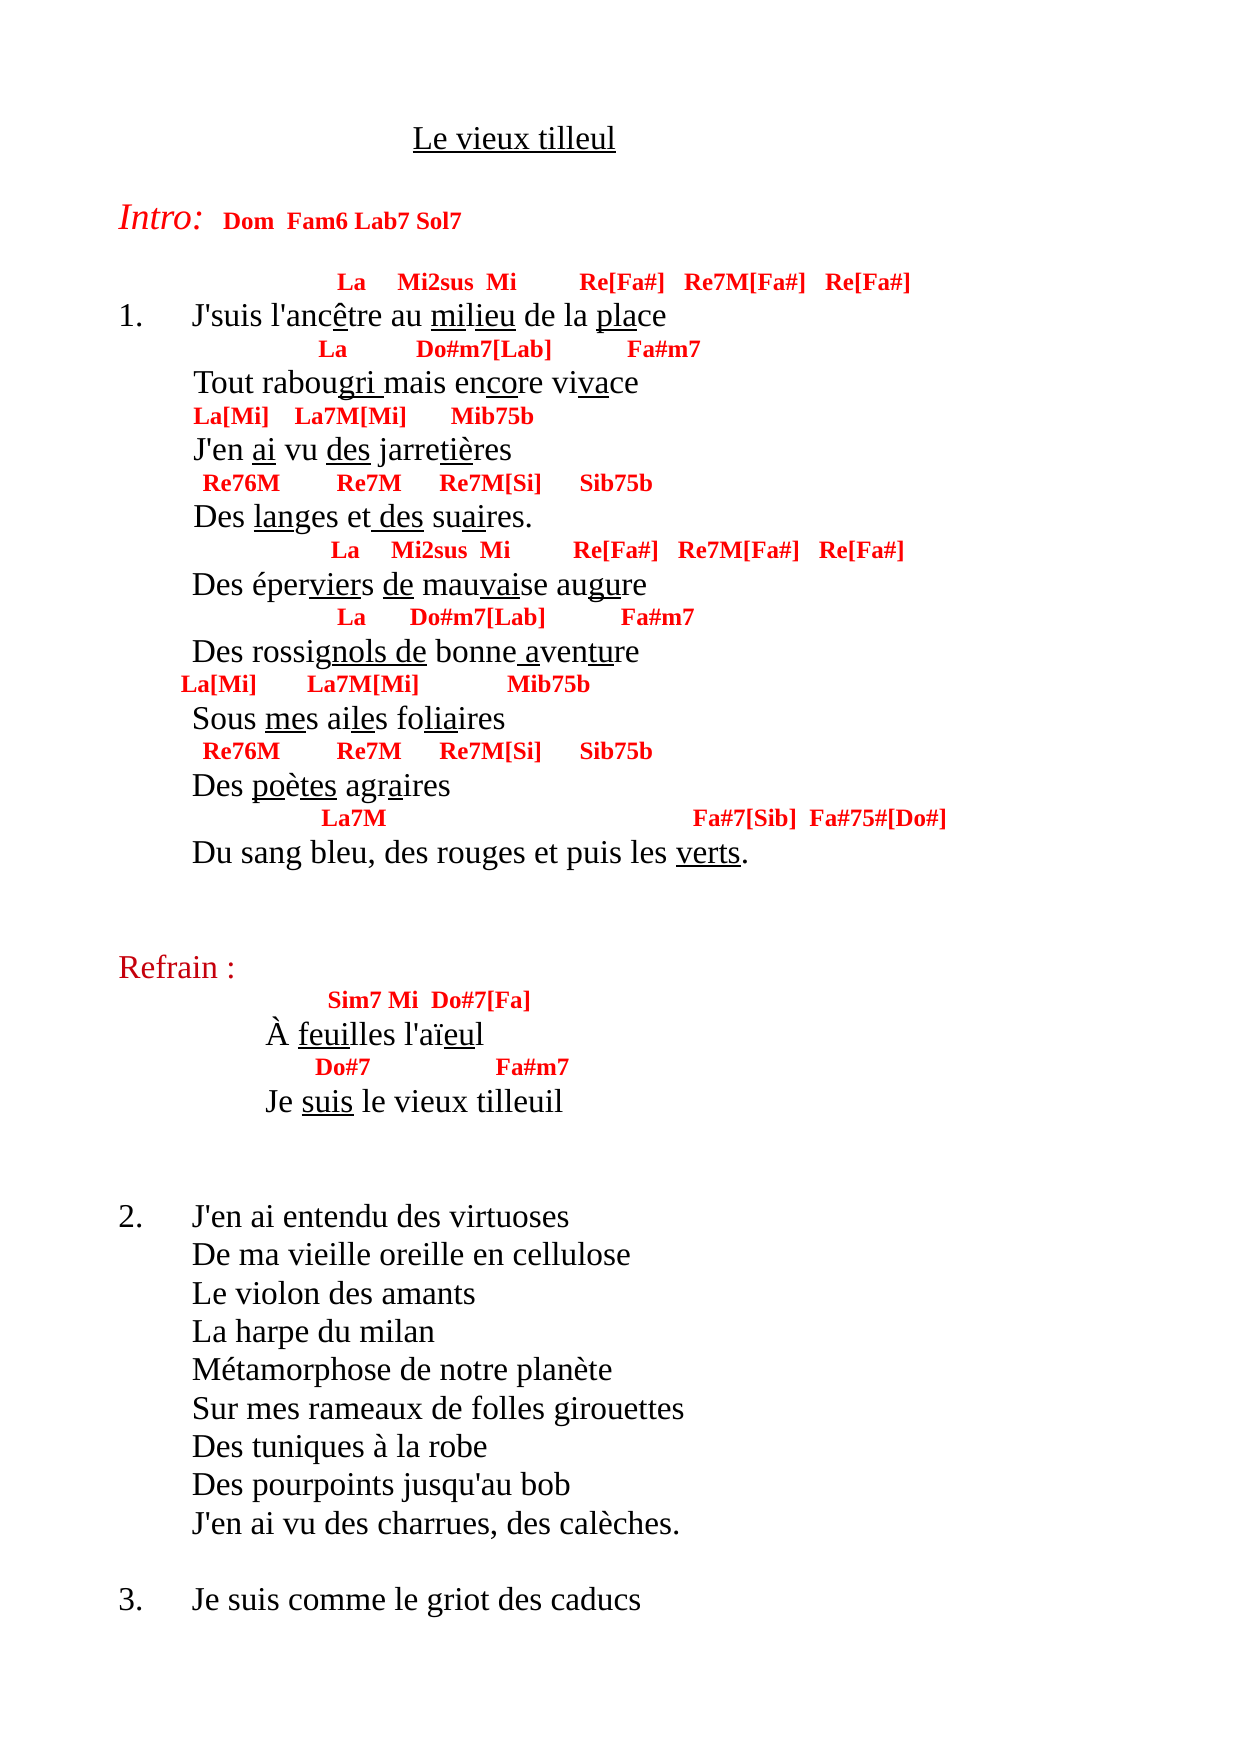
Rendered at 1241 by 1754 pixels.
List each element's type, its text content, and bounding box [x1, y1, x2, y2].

text Des éperviers de mauvaise augure [118, 564, 1122, 602]
text La Do#m7[Lab] Fa#m7 [118, 334, 1122, 362]
text La Mi2sus Mi Re[Fa#] Re7M[Fa#] Re[Fa#] [118, 535, 1122, 564]
text La Mi2sus Mi Re[Fa#] Re7M[Fa#] Re[Fa#] [118, 267, 1122, 295]
text Des pourpoints jusqu'au bob [118, 1464, 1122, 1503]
text La[Mi] La7M[Mi] Mib75b [118, 669, 1122, 698]
text J'en ai vu des charrues, des calèches. [118, 1503, 1122, 1541]
text Des langes et des suaires. [118, 497, 1122, 535]
text La[Mi] La7M[Mi] Mib75b [118, 401, 1122, 429]
text Métamorphose de notre planète [118, 1349, 1122, 1388]
text Je suis le vieux tilleuil [118, 1081, 1122, 1119]
text Sur mes rameaux de folles girouettes [118, 1388, 1122, 1426]
text Refrain : [118, 947, 1122, 985]
text 2. J'en ai entendu des virtuoses [118, 1196, 1122, 1234]
text Des poètes agraires [118, 765, 1122, 803]
text Le vieux tilleul [118, 118, 1122, 156]
text À feuilles l'aïeul [118, 1014, 1122, 1052]
text 1. J'suis l'ancêtre au milieu de la place [118, 295, 1122, 334]
text Sous mes ailes foliaires [118, 698, 1122, 736]
text Do#7 Fa#m7 [196, 1052, 1122, 1081]
text La7M Fa#7[Sib] Fa#75#[Do#] [196, 803, 1122, 832]
text Intro: Dom Fam6 Lab7 Sol7 [118, 195, 1122, 238]
text Des rossignols de bonne aventure [118, 631, 1122, 669]
text J'en ai vu des jarretières [118, 429, 1122, 468]
text Sim7 Mi Do#7[Fa] [196, 985, 1122, 1014]
text Des tuniques à la robe [118, 1426, 1122, 1464]
text Du sang bleu, des rouges et puis les verts. [118, 832, 1122, 870]
text La Do#m7[Lab] Fa#m7 [118, 602, 1122, 631]
text 3. Je suis comme le griot des caducs [118, 1579, 1122, 1618]
text Re76M Re7M Re7M[Si] Sib75b [196, 468, 1122, 497]
text Tout rabougri mais encore vivace [118, 362, 1122, 401]
text Re76M Re7M Re7M[Si] Sib75b [196, 736, 1122, 765]
text De ma vieille oreille en cellulose Le violon des amants La harpe du milan [118, 1234, 1122, 1349]
